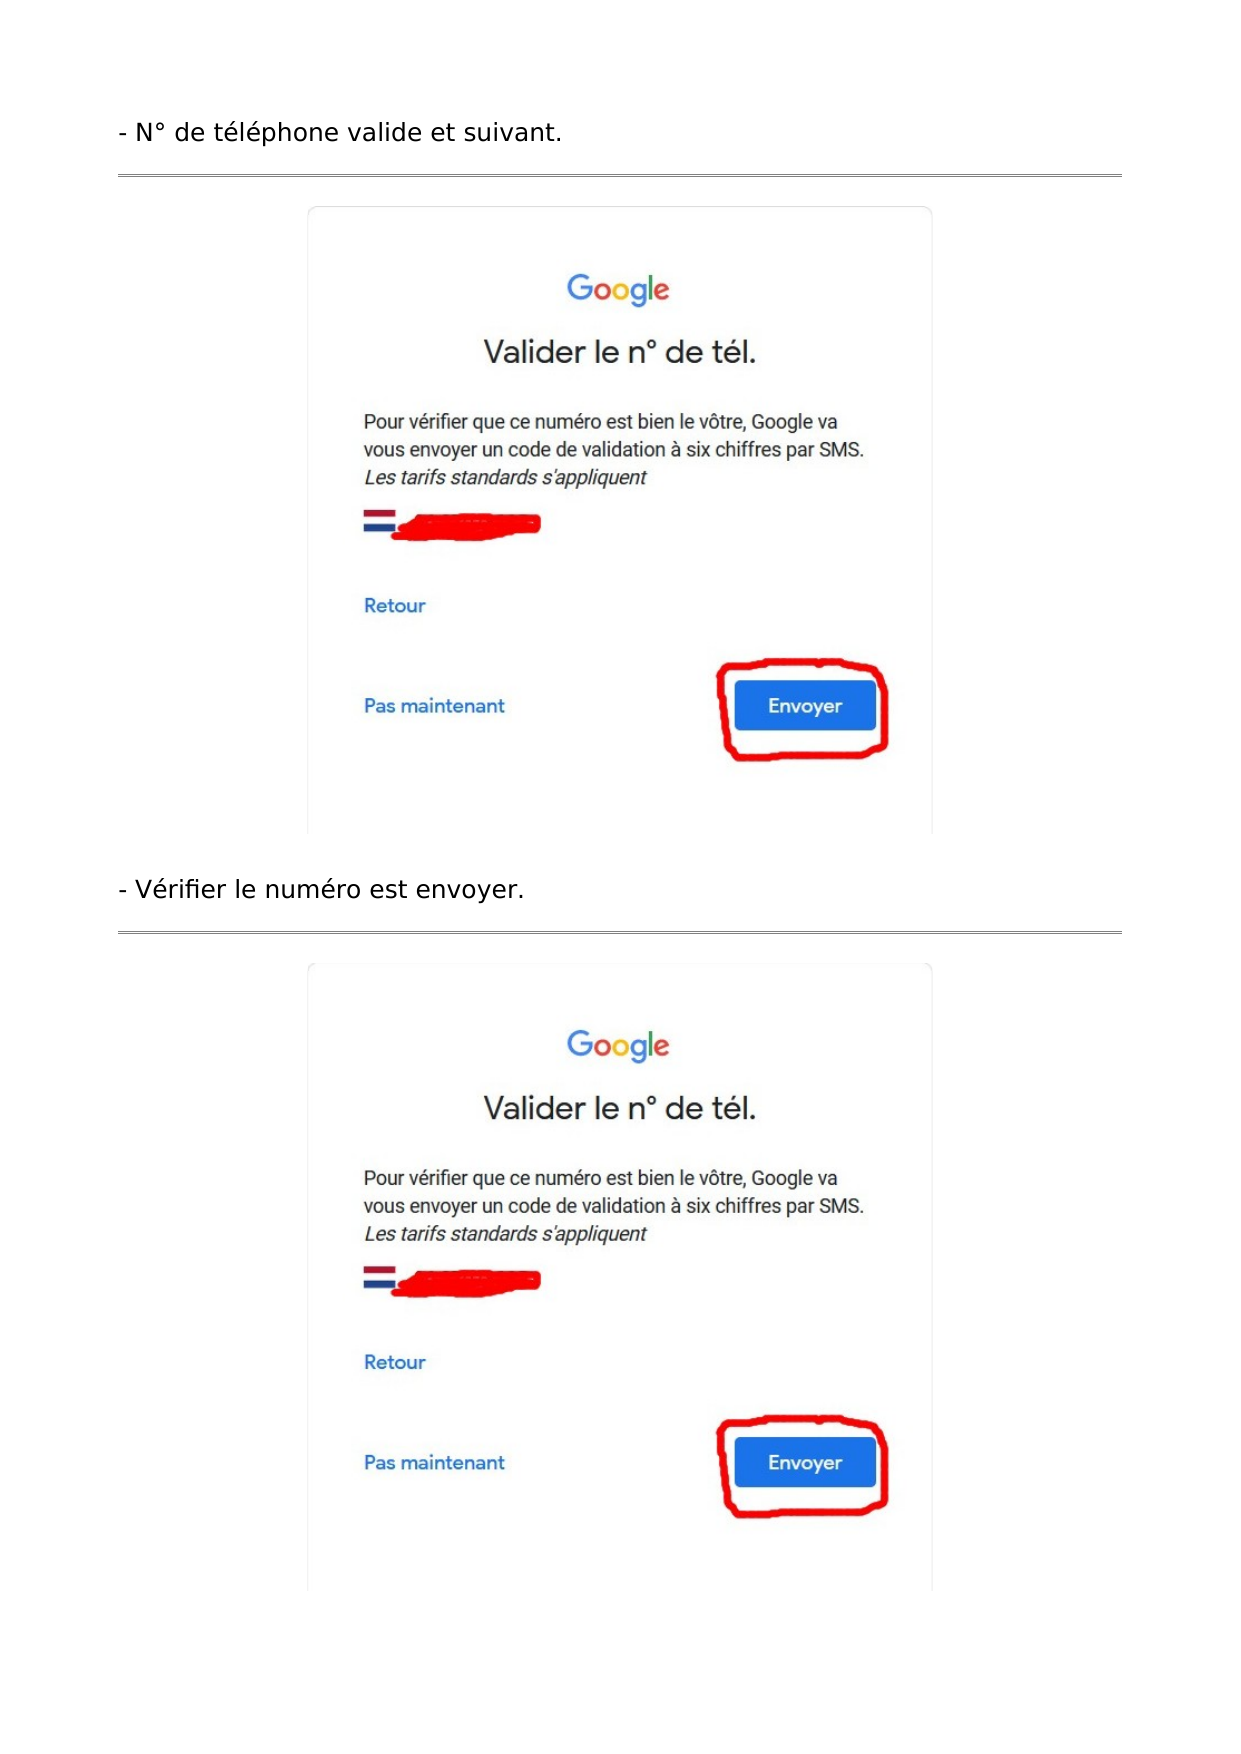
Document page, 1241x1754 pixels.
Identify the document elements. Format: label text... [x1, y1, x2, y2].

text - N° de téléphone valide et suivant. [118, 118, 1122, 147]
picture [307, 963, 933, 1591]
text - Vérifier le numéro est envoyer. [118, 875, 1122, 904]
picture [307, 206, 933, 834]
